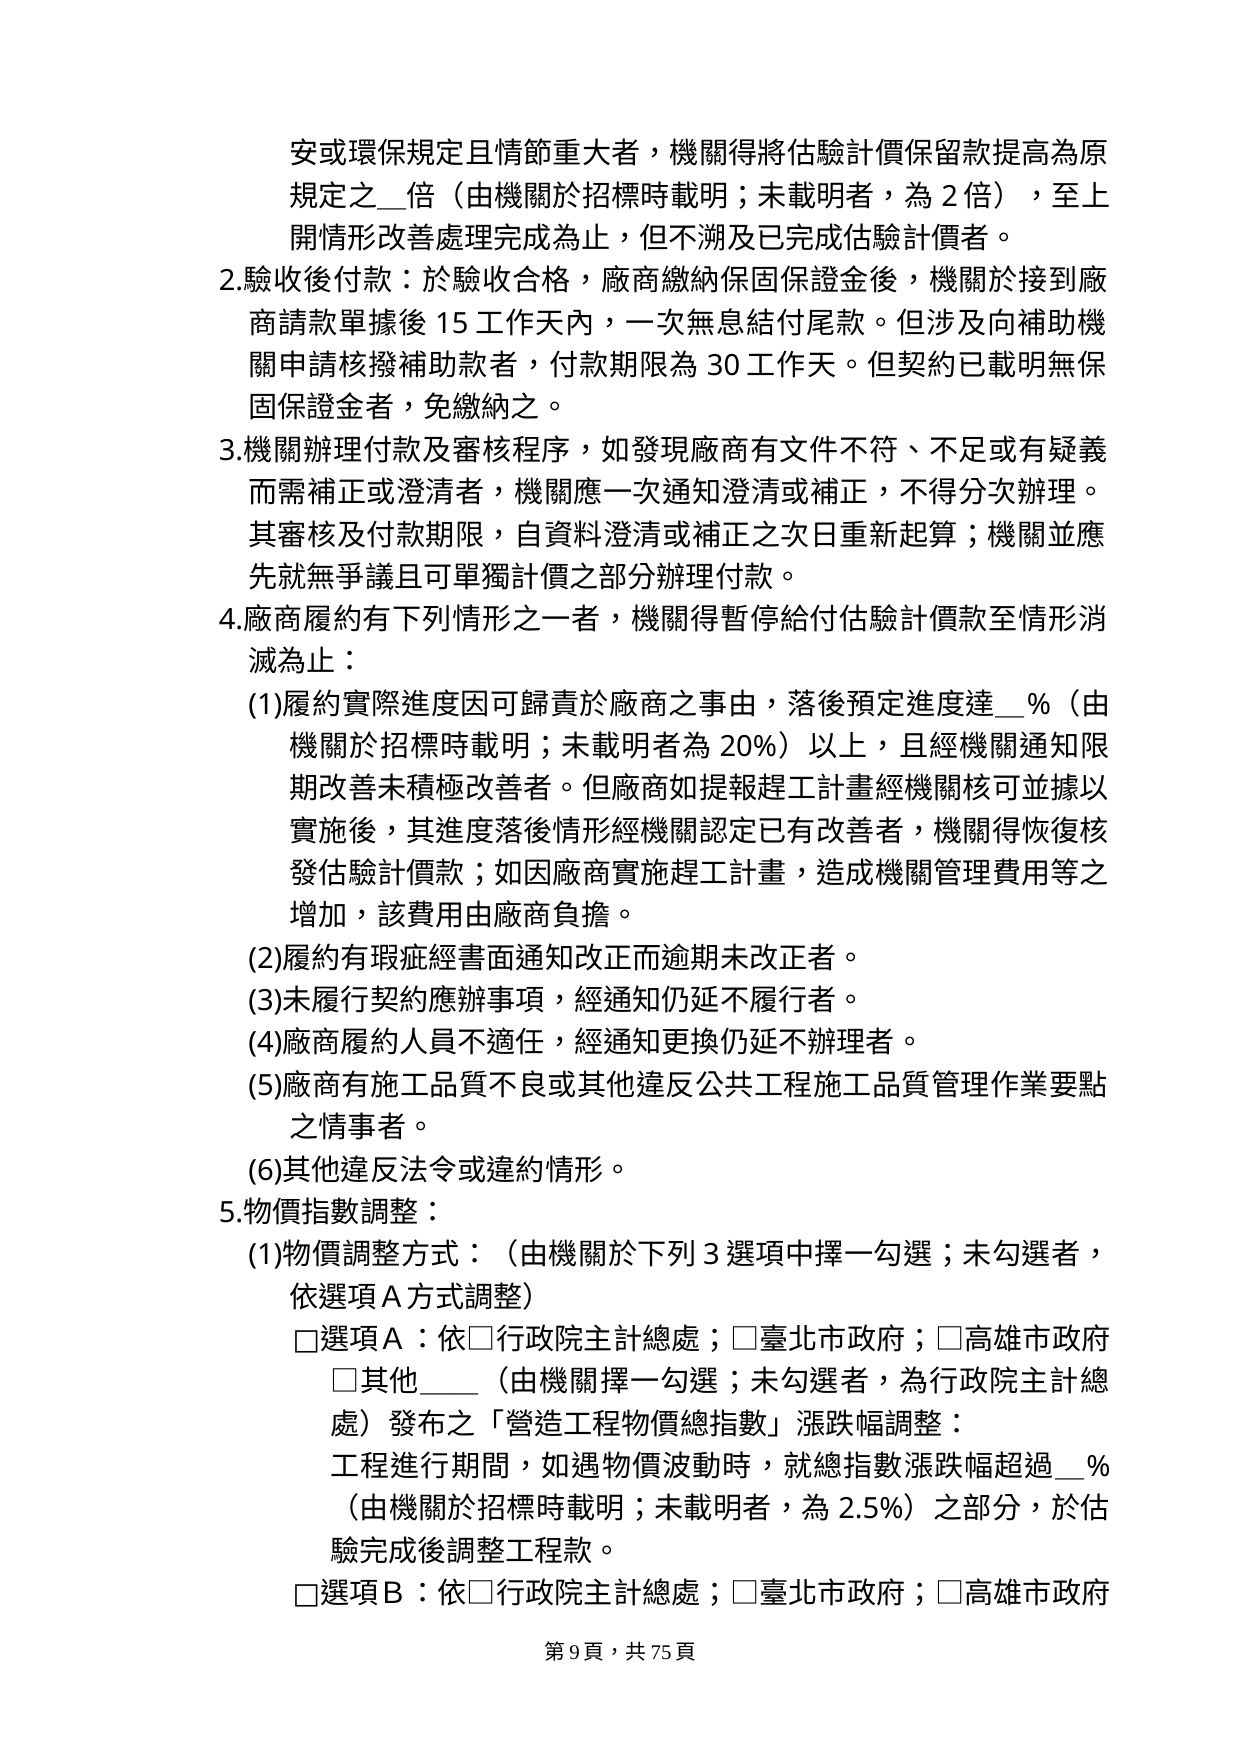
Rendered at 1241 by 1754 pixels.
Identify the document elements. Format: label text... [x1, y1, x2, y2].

text (4)廠商履約人員不適任，經通知更換仍延不辦理者。 [248, 1019, 1110, 1061]
text (1)履約實際進度因可歸責於廠商之事由，落後預定進度達＿%（由機關於招標時載明；未載明者為20%）以上，且經機關通知限期改善未積極改善者。但廠商如提報趕工計畫經機關核可並據以實施後，其進度落後情形經機關認定已有改善者，機關得恢復核發估驗計價款；如因廠商實施趕工計畫，造成機關管理費用等之增加，該費用由廠商負擔。 [248, 680, 1110, 934]
text (2)履約有瑕疵經書面通知改正而逾期未改正者。 [248, 934, 1110, 977]
text 2.驗收後付款：於驗收合格，廠商繳納保固保證金後，機關於接到廠商請款單據後15工作天內，一次無息結付尾款。但涉及向補助機關申請核撥補助款者，付款期限為30工作天。但契約已載明無保固保證金者，免繳納之。 [218, 257, 1108, 426]
text 3.機關辦理付款及審核程序，如發現廠商有文件不符、不足或有疑義而需補正或澄清者，機關應一次通知澄清或補正，不得分次辦理。其審核及付款期限，自資料澄清或補正之次日重新起算；機關並應先就無爭議且可單獨計價之部分辦理付款。 [218, 426, 1108, 596]
text 5.物價指數調整： [218, 1188, 1108, 1231]
text 4.廠商履約有下列情形之一者，機關得暫停給付估驗計價款至情形消滅為止： [218, 596, 1108, 680]
text 安或環保規定且情節重大者，機關得將估驗計價保留款提高為原規定之＿倍（由機關於招標時載明；未載明者，為2倍），至上開情形改善處理完成為止，但不溯及已完成估驗計價者。 [248, 130, 1110, 257]
text □選項Ｂ：依□行政院主計總處；□臺北市政府；□高雄市政府；□其他＿＿（由機關擇一勾選；未勾選者，為行政院主計總處）發布之營造工程物價指數之個別項目、中分類項目及總指數漲跌幅，依下列順序調整：（擇此選項者，須於下列或指定1項以上之個別項目或中分類項目） [292, 1570, 1110, 1612]
text 工程進行期間，如遇物價波動時，就總指數漲跌幅超過＿%（由機關於招標時載明；未載明者，為2.5%）之部分，於估驗完成後調整工程款。 [330, 1443, 1110, 1570]
text (3)未履行契約應辦事項，經通知仍延不履行者。 [248, 977, 1110, 1019]
text (1)物價調整方式：（由機關於下列3選項中擇一勾選；未勾選者，依選項Ａ方式調整） [248, 1231, 1110, 1316]
text □選項Ａ：依□行政院主計總處；□臺北市政府；□高雄市政府；□其他＿＿（由機關擇一勾選；未勾選者，為行政院主計總處）發布之「營造工程物價總指數」漲跌幅調整： [292, 1316, 1110, 1443]
text (6)其他違反法令或違約情形。 [248, 1146, 1110, 1188]
text (5)廠商有施工品質不良或其他違反公共工程施工品質管理作業要點之情事者。 [248, 1061, 1110, 1146]
